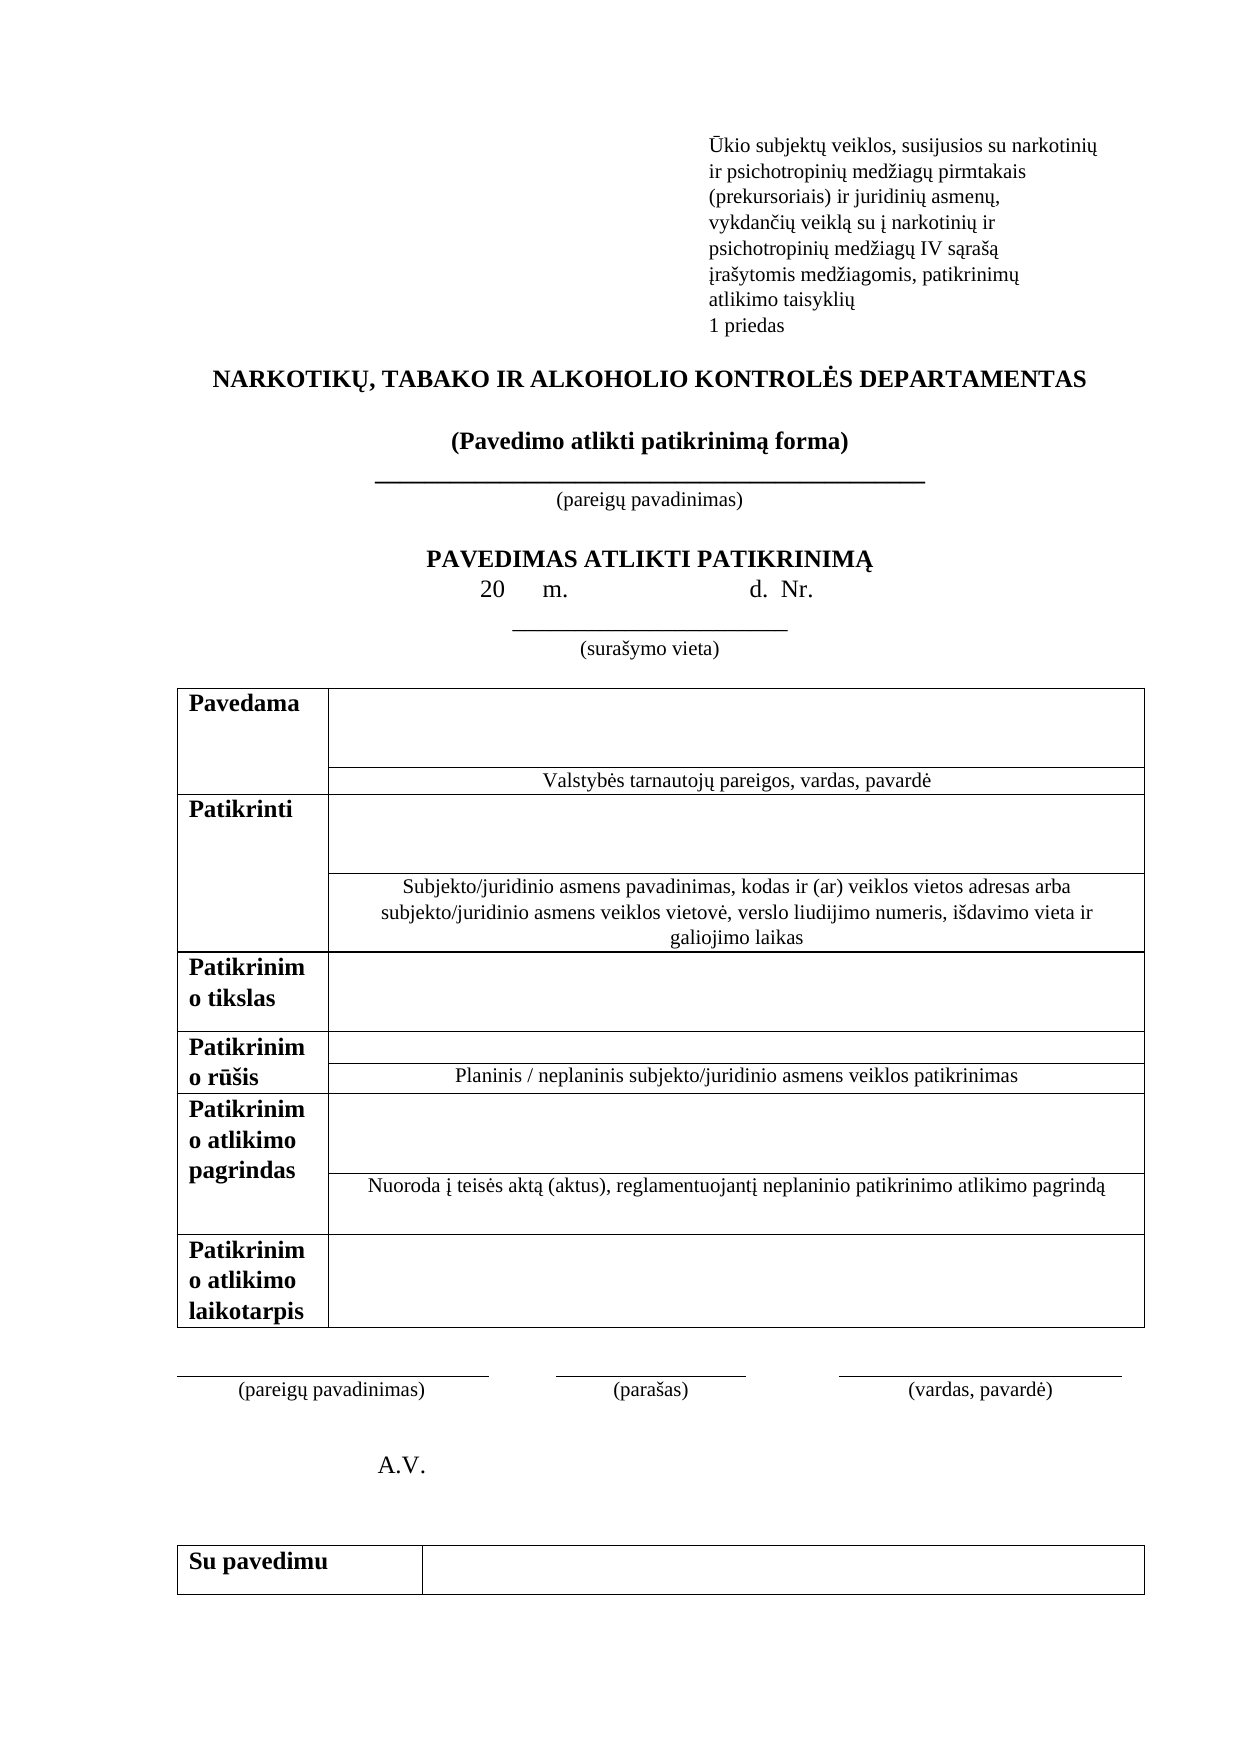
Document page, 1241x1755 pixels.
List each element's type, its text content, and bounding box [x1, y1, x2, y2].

text (surašymo vieta) [177, 636, 1122, 660]
text įrašytomis medžiagomis, patikrinimų [709, 262, 1122, 286]
table_cell Valstybės tarnautojų pareigos, vardas, pavardė [329, 768, 1144, 793]
text 20 m. d. Nr. [177, 574, 1122, 603]
table_header (pareigų pavadinimas) [177, 1377, 488, 1402]
table_cell Patikrinimo atlikimo pagrindas [178, 1094, 328, 1234]
text (pareigų pavadinimas) [177, 487, 1122, 511]
table_cell [329, 1235, 1144, 1327]
table_cell Patikrinti [178, 795, 328, 951]
table_header Su pavedimu [178, 1546, 422, 1593]
table_header (vardas, pavardė) [839, 1377, 1122, 1402]
table_cell Patikrinimo atlikimo laikotarpis [178, 1235, 328, 1327]
text ir psichotropinių medžiagų pirmtakais [709, 159, 1122, 183]
table_header [489, 1376, 556, 1402]
table_header [746, 1376, 838, 1402]
table_cell [329, 1032, 1144, 1062]
table_cell Planinis / neplaninis subjekto/juridinio asmens veiklos patikrinimas [329, 1064, 1144, 1093]
text A.V. [177, 1450, 1122, 1479]
text psichotropinių medžiagų IV sąrašą [709, 236, 1122, 260]
table_header [423, 1546, 1144, 1593]
text NARKOTIKŲ, TABAKO IR ALKOHOLIO KONTROLĖS DEPARTAMENTAS [177, 364, 1122, 393]
text atlikimo taisyklių [709, 287, 1122, 311]
table_header [329, 689, 1144, 767]
text 1 priedas [709, 313, 1122, 337]
table_cell [329, 795, 1144, 873]
table_cell [329, 1094, 1144, 1172]
table_cell Subjekto/juridinio asmens pavadinimas, kodas ir (ar) veiklos vietos adresas arba subjekto/juridinio asmens veiklos vietovė, verslo liudijimo numeris, išdavimo vieta ir galiojimo laikas [329, 874, 1144, 951]
table_header Pavedama [178, 689, 328, 793]
text ______________________ [177, 605, 1122, 634]
text Ūkio subjektų veiklos, susijusios su narkotinių [709, 133, 1122, 157]
text (prekursoriais) ir juridinių asmenų, [709, 184, 1122, 208]
table_cell [329, 953, 1144, 1031]
table_cell Nuoroda į teisės aktą (aktus), reglamentuojantį neplaninio patikrinimo atlikimo pagrindą [329, 1174, 1144, 1234]
text PAVEDIMAS ATLIKTI PATIKRINIMĄ [177, 544, 1122, 573]
table_cell Patikrinimo rūšis [178, 1032, 328, 1093]
text (Pavedimo atlikti patikrinimą forma) [177, 426, 1122, 455]
table_header (parašas) [556, 1377, 746, 1402]
text ____________________________________________ [177, 457, 1122, 485]
text vykdančių veiklą su į narkotinių ir [709, 210, 1122, 234]
table_cell Patikrinimo tikslas [178, 953, 328, 1031]
